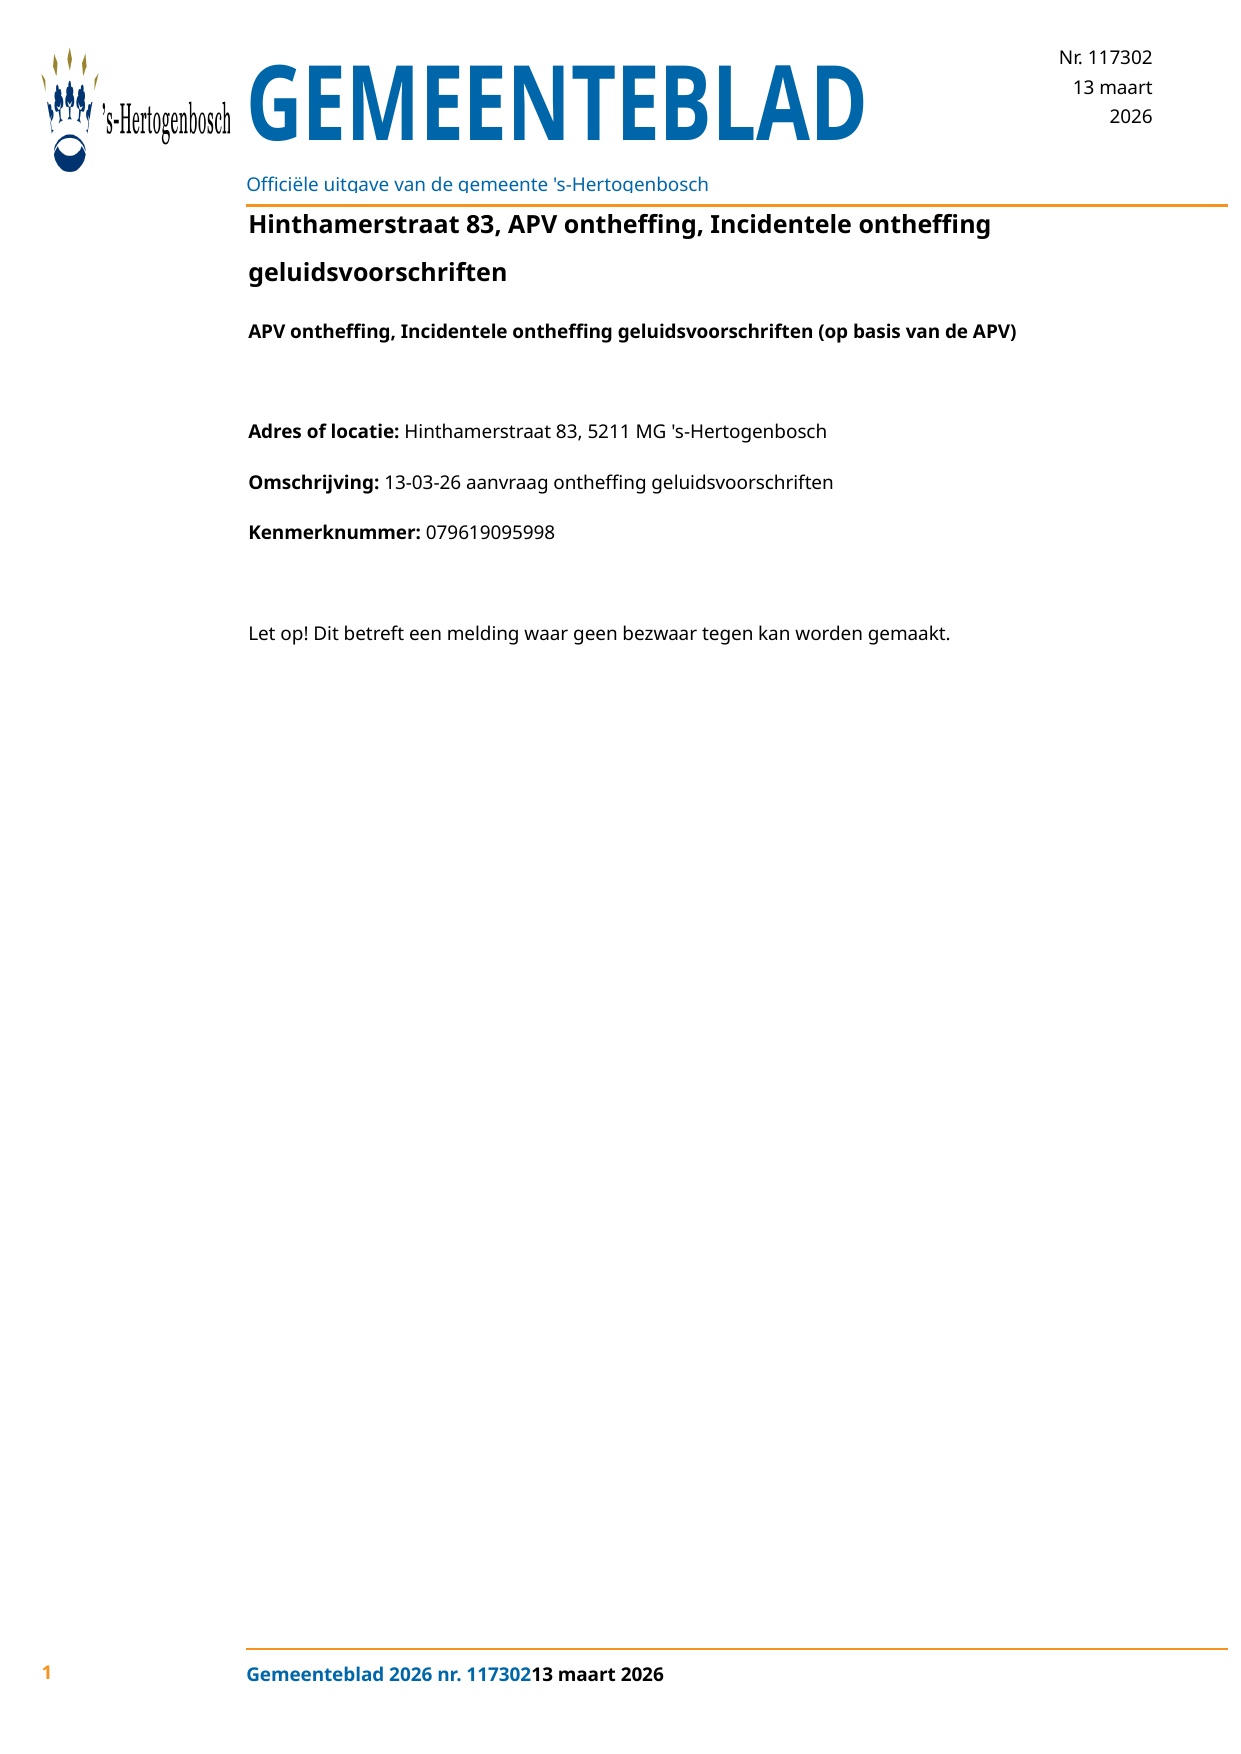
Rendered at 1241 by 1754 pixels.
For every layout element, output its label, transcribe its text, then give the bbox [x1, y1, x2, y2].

text APV ontheffing, Incidentele ontheffing geluidsvoorschriften (op basis van de APV) [248, 318, 1152, 344]
text Kenmerknummer: 079619095998 [248, 519, 1152, 545]
text Omschrijving: 13-03-26 aanvraag ontheffing geluidsvoorschriften [248, 469, 1152, 495]
picture [41, 47, 231, 172]
text Adres of locatie: Hinthamerstraat 83, 5211 MG 's-Hertogenbosch [248, 419, 1152, 444]
text Let op! Dit betreft een melding waar geen bezwaar tegen kan worden gemaakt. [248, 620, 1152, 646]
text Hinthamerstraat 83, APV ontheffing, Incidentele ontheffing geluidsvoorschriften [248, 207, 1152, 288]
